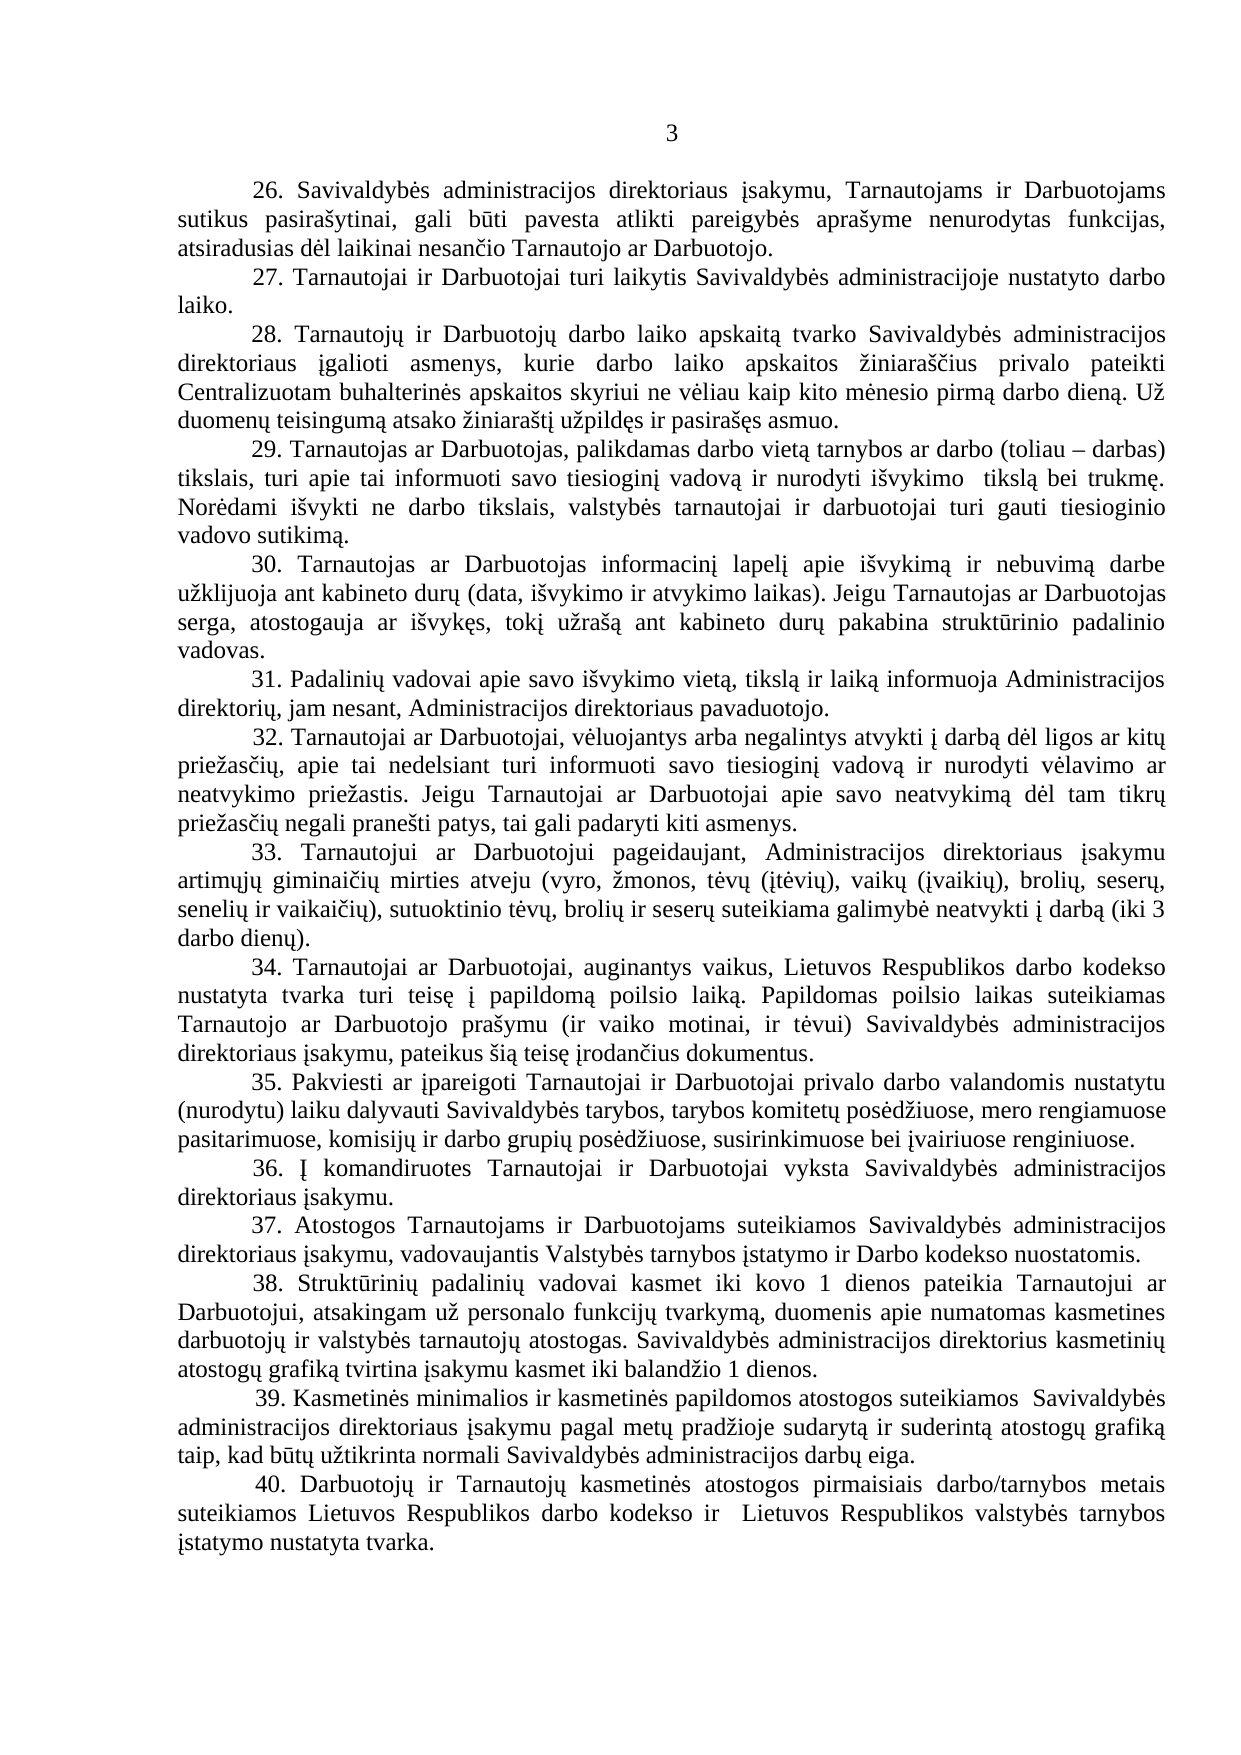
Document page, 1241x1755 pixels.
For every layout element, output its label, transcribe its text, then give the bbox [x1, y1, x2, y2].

text 30. Tarnautojas ar Darbuotojas informacinį lapelį apie išvykimą ir nebuvimą darbe užklijuoja ant kabineto durų (data, išvykimo ir atvykimo laikas). Jeigu Tarnautojas ar Darbuotojas serga, atostogauja ar išvykęs, tokį užrašą ant kabineto durų pakabina struktūrinio padalinio vadovas. [177, 549, 1167, 664]
text 40. Darbuotojų ir Tarnautojų kasmetinės atostogos pirmaisiais darbo/tarnybos metais suteikiamos Lietuvos Respublikos darbo kodekso ir Lietuvos Respublikos valstybės tarnybos įstatymo nustatyta tvarka. [177, 1469, 1167, 1556]
text 35. Pakviesti ar įpareigoti Tarnautojai ir Darbuotojai privalo darbo valandomis nustatytu (nurodytu) laiku dalyvauti Savivaldybės tarybos, tarybos komitetų posėdžiuose, mero rengiamuose pasitarimuose, komisijų ir darbo grupių posėdžiuose, susirinkimuose bei įvairiuose renginiuose. [177, 1067, 1167, 1153]
text 32. Tarnautojai ar Darbuotojai, vėluojantys arba negalintys atvykti į darbą dėl ligos ar kitų priežasčių, apie tai nedelsiant turi informuoti savo tiesioginį vadovą ir nurodyti vėlavimo ar neatvykimo priežastis. Jeigu Tarnautojai ar Darbuotojai apie savo neatvykimą dėl tam tikrų priežasčių negali pranešti patys, tai gali padaryti kiti asmenys. [177, 722, 1167, 837]
text 36. Į komandiruotes Tarnautojai ir Darbuotojai vyksta Savivaldybės administracijos direktoriaus įsakymu. [177, 1153, 1167, 1211]
text 34. Tarnautojai ar Darbuotojai, auginantys vaikus, Lietuvos Respublikos darbo kodekso nustatyta tvarka turi teisę į papildomą poilsio laiką. Papildomas poilsio laikas suteikiamas Tarnautojo ar Darbuotojo prašymu (ir vaiko motinai, ir tėvui) Savivaldybės administracijos direktoriaus įsakymu, pateikus šią teisę įrodančius dokumentus. [177, 952, 1167, 1067]
text 26. Savivaldybės administracijos direktoriaus įsakymu, Tarnautojams ir Darbuotojams sutikus pasirašytinai, gali būti pavesta atlikti pareigybės aprašyme nenurodytas funkcijas, atsiradusias dėl laikinai nesančio Tarnautojo ar Darbuotojo. [177, 176, 1167, 262]
text 37. Atostogos Tarnautojams ir Darbuotojams suteikiamos Savivaldybės administracijos direktoriaus įsakymu, vadovaujantis Valstybės tarnybos įstatymo ir Darbo kodekso nuostatomis. [177, 1211, 1167, 1268]
text 31. Padalinių vadovai apie savo išvykimo vietą, tikslą ir laiką informuoja Administracijos direktorių, jam nesant, Administracijos direktoriaus pavaduotojo. [177, 664, 1167, 722]
text 39. Kasmetinės minimalios ir kasmetinės papildomos atostogos suteikiamos Savivaldybės administracijos direktoriaus įsakymu pagal metų pradžioje sudarytą ir suderintą atostogų grafiką taip, kad būtų užtikrinta normali Savivaldybės administracijos darbų eiga. [177, 1383, 1167, 1469]
text 38. Struktūrinių padalinių vadovai kasmet iki kovo 1 dienos pateikia Tarnautojui ar Darbuotojui, atsakingam už personalo funkcijų tvarkymą, duomenis apie numatomas kasmetines darbuotojų ir valstybės tarnautojų atostogas. Savivaldybės administracijos direktorius kasmetinių atostogų grafiką tvirtina įsakymu kasmet iki balandžio 1 dienos. [177, 1268, 1167, 1383]
text 33. Tarnautojui ar Darbuotojui pageidaujant, Administracijos direktoriaus įsakymu artimųjų giminaičių mirties atveju (vyro, žmonos, tėvų (įtėvių), vaikų (įvaikių), brolių, seserų, senelių ir vaikaičių), sutuoktinio tėvų, brolių ir seserų suteikiama galimybė neatvykti į darbą (iki 3 darbo dienų). [177, 837, 1167, 952]
text 28. Tarnautojų ir Darbuotojų darbo laiko apskaitą tvarko Savivaldybės administracijos direktoriaus įgalioti asmenys, kurie darbo laiko apskaitos žiniaraščius privalo pateikti Centralizuotam buhalterinės apskaitos skyriui ne vėliau kaip kito mėnesio pirmą darbo dieną. Už duomenų teisingumą atsako žiniaraštį užpildęs ir pasirašęs asmuo. [177, 319, 1167, 434]
text 27. Tarnautojai ir Darbuotojai turi laikytis Savivaldybės administracijoje nustatyto darbo laiko. [177, 262, 1167, 319]
text 29. Tarnautojas ar Darbuotojas, palikdamas darbo vietą tarnybos ar darbo (toliau – darbas) tikslais, turi apie tai informuoti savo tiesioginį vadovą ir nurodyti išvykimo tikslą bei trukmę. Norėdami išvykti ne darbo tikslais, valstybės tarnautojai ir darbuotojai turi gauti tiesioginio vadovo sutikimą. [177, 434, 1167, 549]
